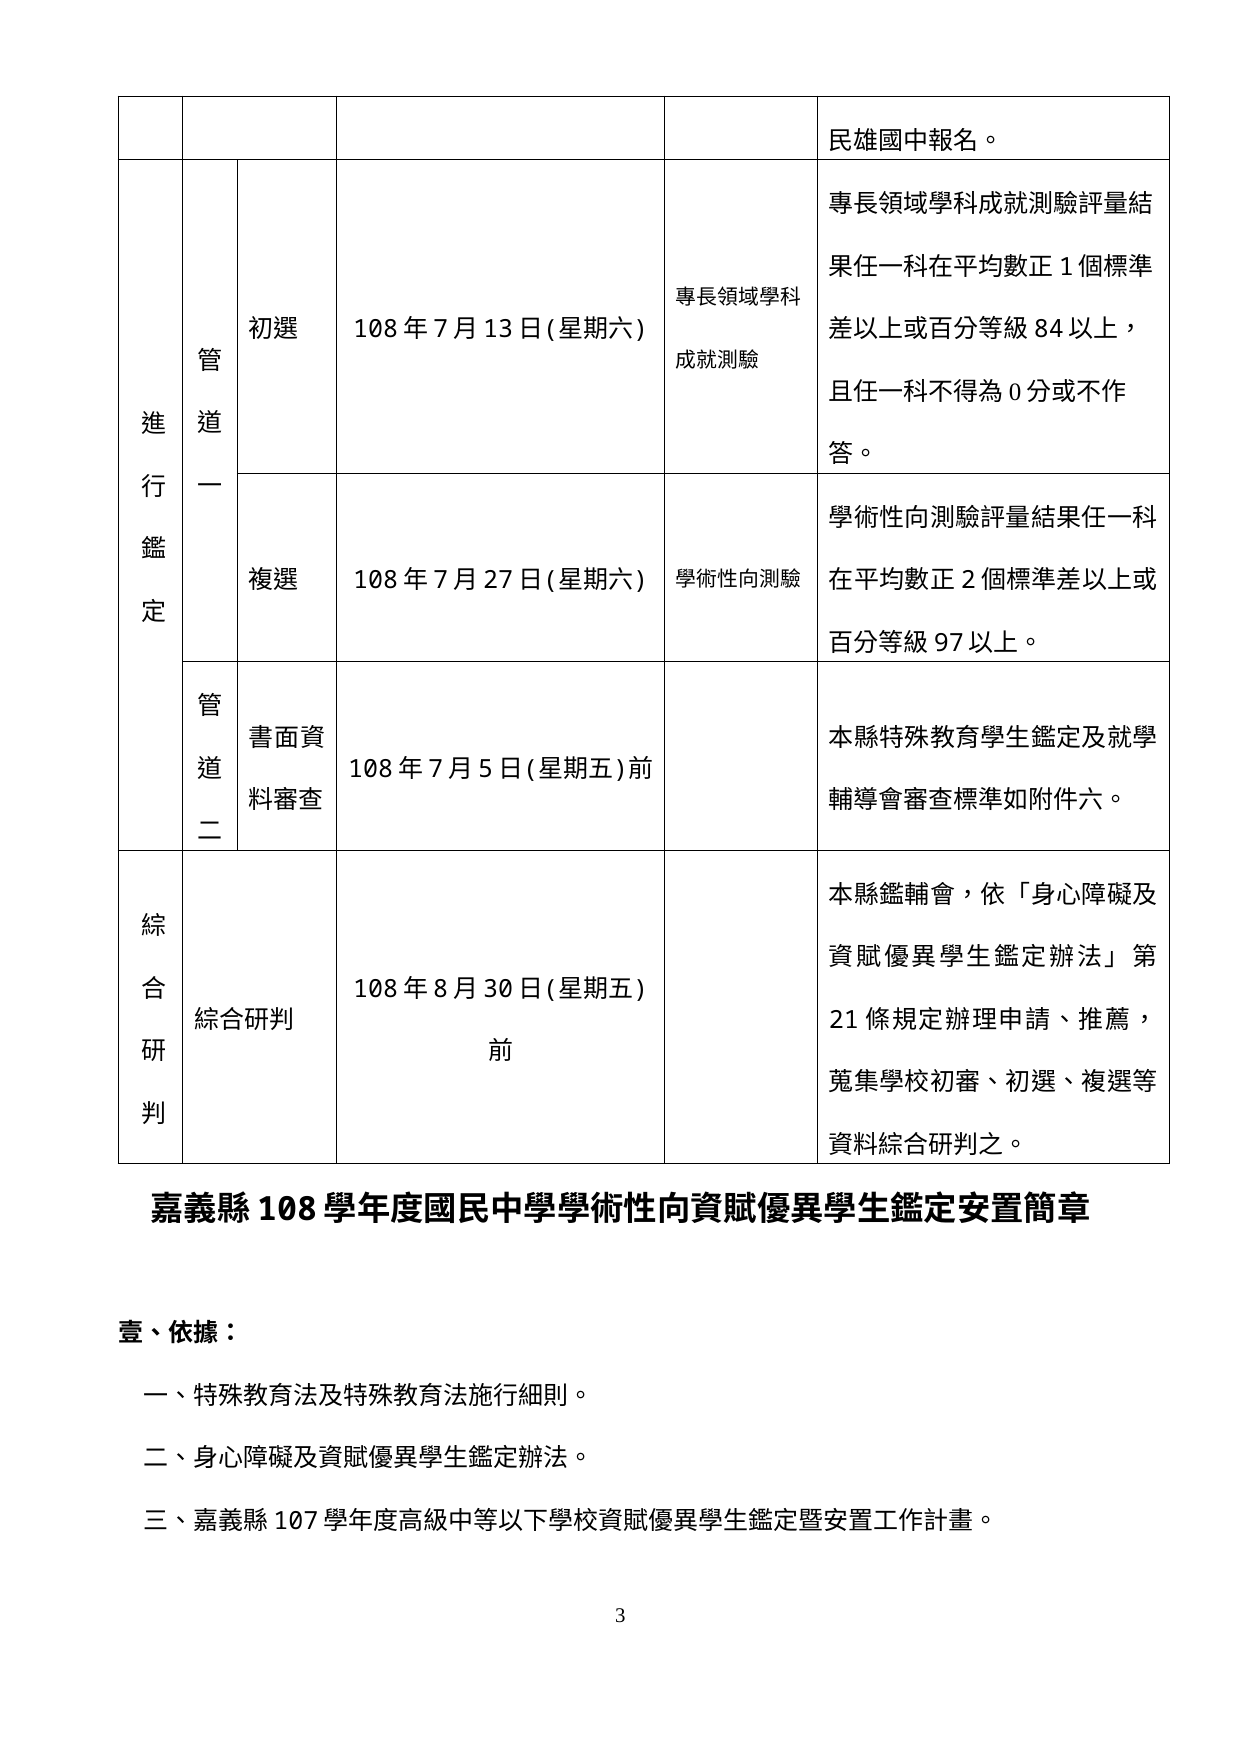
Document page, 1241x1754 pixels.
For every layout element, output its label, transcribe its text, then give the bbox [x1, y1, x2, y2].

table_cell [183, 97, 336, 159]
table_cell 書面資料審查 [238, 662, 336, 850]
table_cell [337, 97, 664, 159]
table_cell 108年7月13日(星期六) [337, 160, 664, 473]
table_cell 108年8月30日(星期五)前 [337, 851, 664, 1163]
table_cell 綜合研判 [183, 851, 336, 1163]
table_cell 進行鑑定 [119, 160, 182, 850]
table_cell 專長領域學科成就測驗評量結果任一科在平均數正1個標準差以上或百分等級84以上，且任一科不得為0分或不作答。 [818, 160, 1169, 473]
table_cell 108年7月5日(星期五)前 [337, 662, 664, 850]
table_cell 本縣鑑輔會，依「身心障礙及資賦優異學生鑑定辦法」第21條規定辦理申請、推薦，蒐集學校初審、初選、複選等資料綜合研判之。 [818, 851, 1169, 1163]
table_cell 複選 [238, 474, 336, 661]
table_cell 學術性向測驗 [665, 474, 817, 661]
table_cell [119, 97, 182, 159]
table_cell [665, 662, 817, 850]
table_cell 學術性向測驗評量結果任一科在平均數正2個標準差以上或百分等級97以上。 [818, 474, 1169, 661]
table_cell 管道二 [183, 662, 237, 850]
text 嘉義縣108學年度國民中學學術性向資賦優異學生鑑定安置簡章 [118, 1164, 1122, 1227]
text 一、特殊教育法及特殊教育法施行細則。 [118, 1352, 1122, 1414]
table_cell [665, 851, 817, 1163]
table_cell 108年7月27日(星期六) [337, 474, 664, 661]
table_cell 專長領域學科 成就測驗 [665, 160, 817, 473]
table_cell 本縣特殊教育學生鑑定及就學輔導會審查標準如附件六。 [818, 662, 1169, 850]
text 二、身心障礙及資賦優異學生鑑定辦法。 [118, 1414, 1122, 1477]
text 壹、依據： [118, 1289, 1122, 1352]
text 三、嘉義縣107學年度高級中等以下學校資賦優異學生鑑定暨安置工作計畫。 [118, 1477, 1122, 1539]
table_cell 民雄國中報名。 [818, 97, 1169, 159]
table_cell 綜合研判 [119, 851, 182, 1163]
table_cell 管道一 [183, 160, 237, 661]
table_cell 初選 [238, 160, 336, 473]
table_cell [665, 97, 817, 159]
